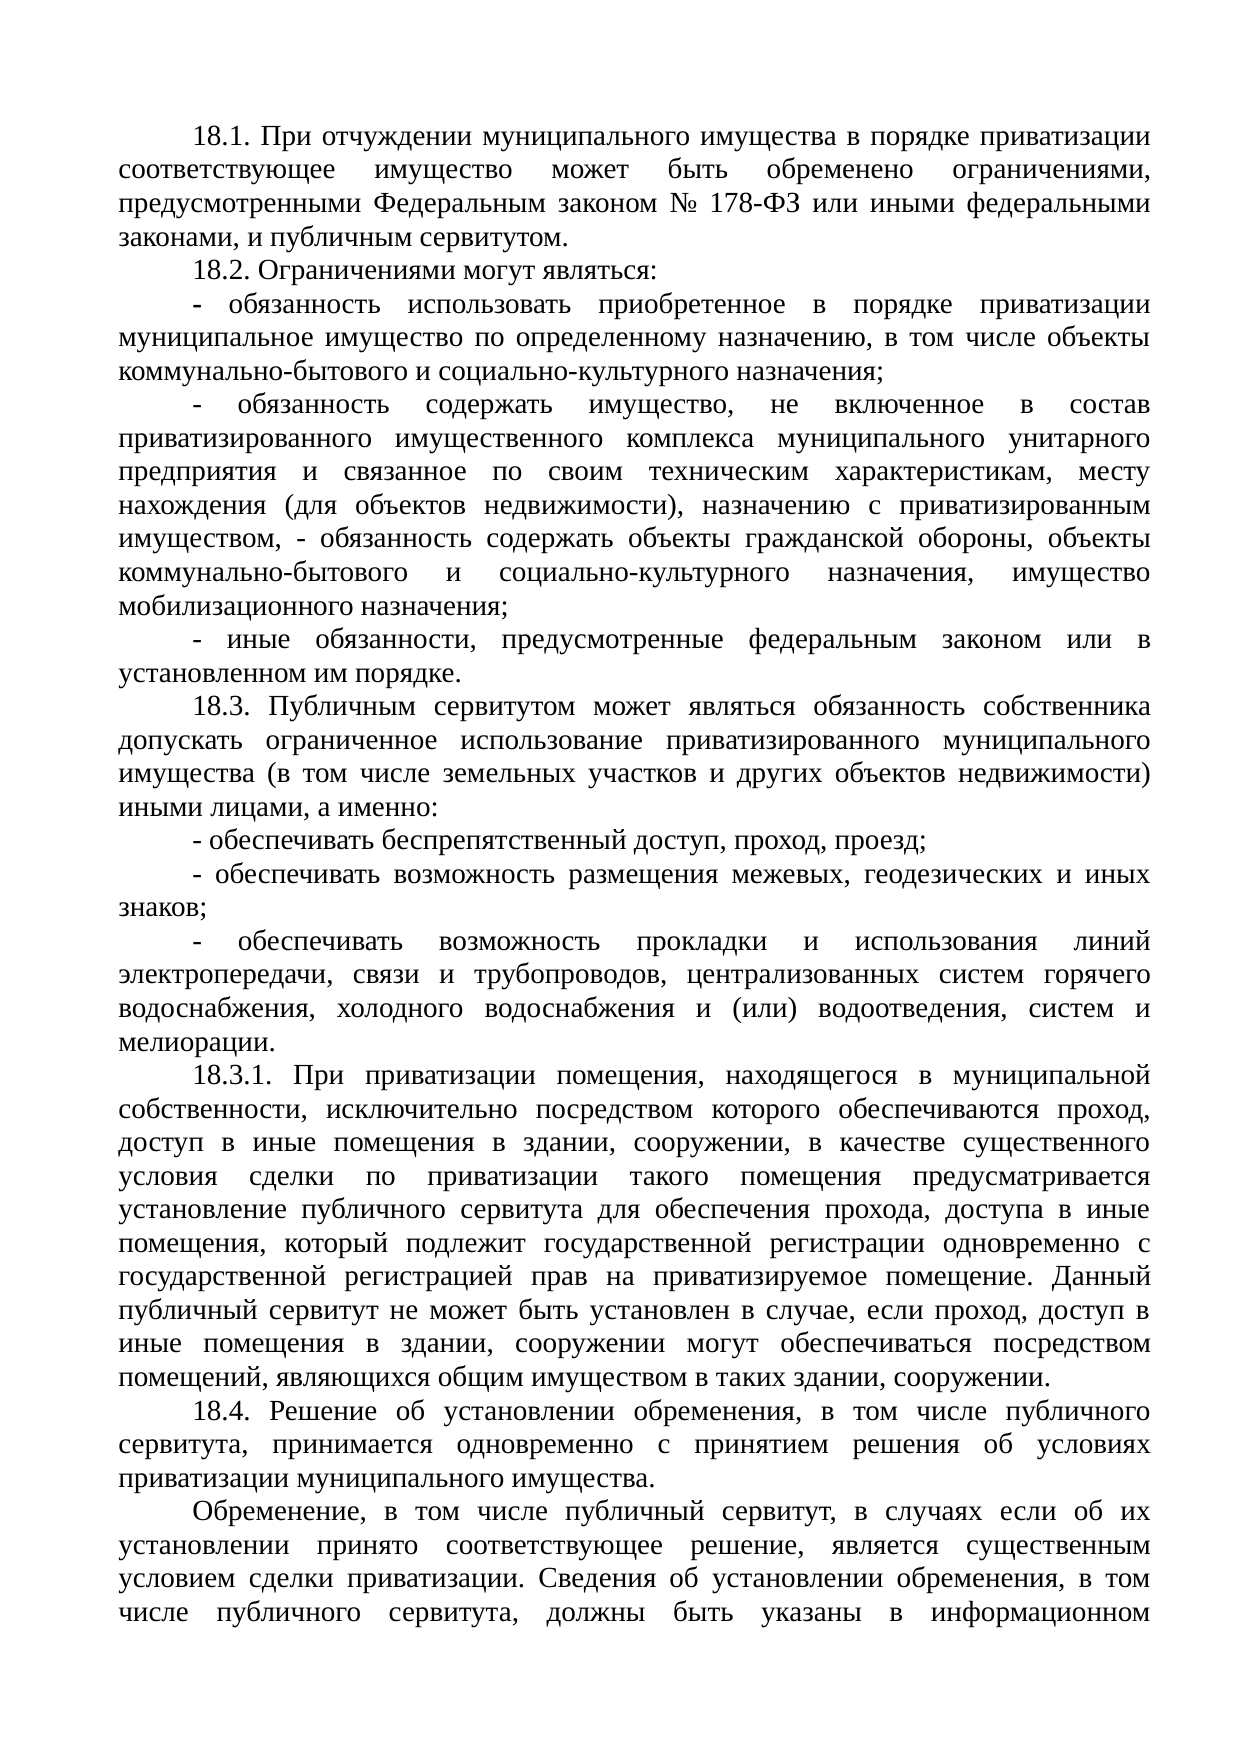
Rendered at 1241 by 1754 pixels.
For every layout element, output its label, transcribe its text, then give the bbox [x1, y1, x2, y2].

text - обязанность использовать приобретенное в порядке приватизации муниципальное имущество по определенному назначению, в том числе объекты коммунально-бытового и социально-культурного назначения; [118, 286, 1152, 386]
text - обеспечивать возможность прокладки и использования линий электропередачи, связи и трубопроводов, централизованных систем горячего водоснабжения, холодного водоснабжения и (или) водоотведения, систем и мелиорации. [118, 923, 1152, 1057]
text - обязанность содержать имущество, не включенное в состав приватизированного имущественного комплекса муниципального унитарного предприятия и связанное по своим техническим характеристикам, месту нахождения (для объектов недвижимости), назначению с приватизированным имуществом, - обязанность содержать объекты гражданской обороны, объекты коммунально-бытового и социально-культурного назначения, имущество мобилизационного назначения; [118, 386, 1152, 621]
text Обременение, в том числе публичный сервитут, в случаях если об их установлении принято соответствующее решение, является существенным условием сделки приватизации. Сведения об установлении обременения, в том числе публичного сервитута, должны быть указаны в информационном [118, 1493, 1152, 1627]
text 18.3.1. При приватизации помещения, находящегося в муниципальной собственности, исключительно посредством которого обеспечиваются проход, доступ в иные помещения в здании, сооружении, в качестве существенного условия сделки по приватизации такого помещения предусматривается установление публичного сервитута для обеспечения прохода, доступа в иные помещения, который подлежит государственной регистрации одновременно с государственной регистрацией прав на приватизируемое помещение. Данный публичный сервитут не может быть установлен в случае, если проход, доступ в иные помещения в здании, сооружении могут обеспечиваться посредством помещений, являющихся общим имуществом в таких здании, сооружении. [118, 1057, 1152, 1393]
text - иные обязанности, предусмотренные федеральным законом или в установленном им порядке. [118, 621, 1152, 688]
text 18.4. Решение об установлении обременения, в том числе публичного сервитута, принимается одновременно с принятием решения об условиях приватизации муниципального имущества. [118, 1393, 1152, 1493]
text 18.1. При отчуждении муниципального имущества в порядке приватизации соответствующее имущество может быть обременено ограничениями, предусмотренными Федеральным законом № 178-ФЗ или иными федеральными законами, и публичным сервитутом. [118, 118, 1152, 252]
text 18.3. Публичным сервитутом может являться обязанность собственника допускать ограниченное использование приватизированного муниципального имущества (в том числе земельных участков и других объектов недвижимости) иными лицами, а именно: [118, 688, 1152, 822]
text - обеспечивать возможность размещения межевых, геодезических и иных знаков; [118, 856, 1152, 923]
text - обеспечивать беспрепятственный доступ, проход, проезд; [118, 822, 1152, 856]
text 18.2. Ограничениями могут являться: [118, 252, 1152, 286]
